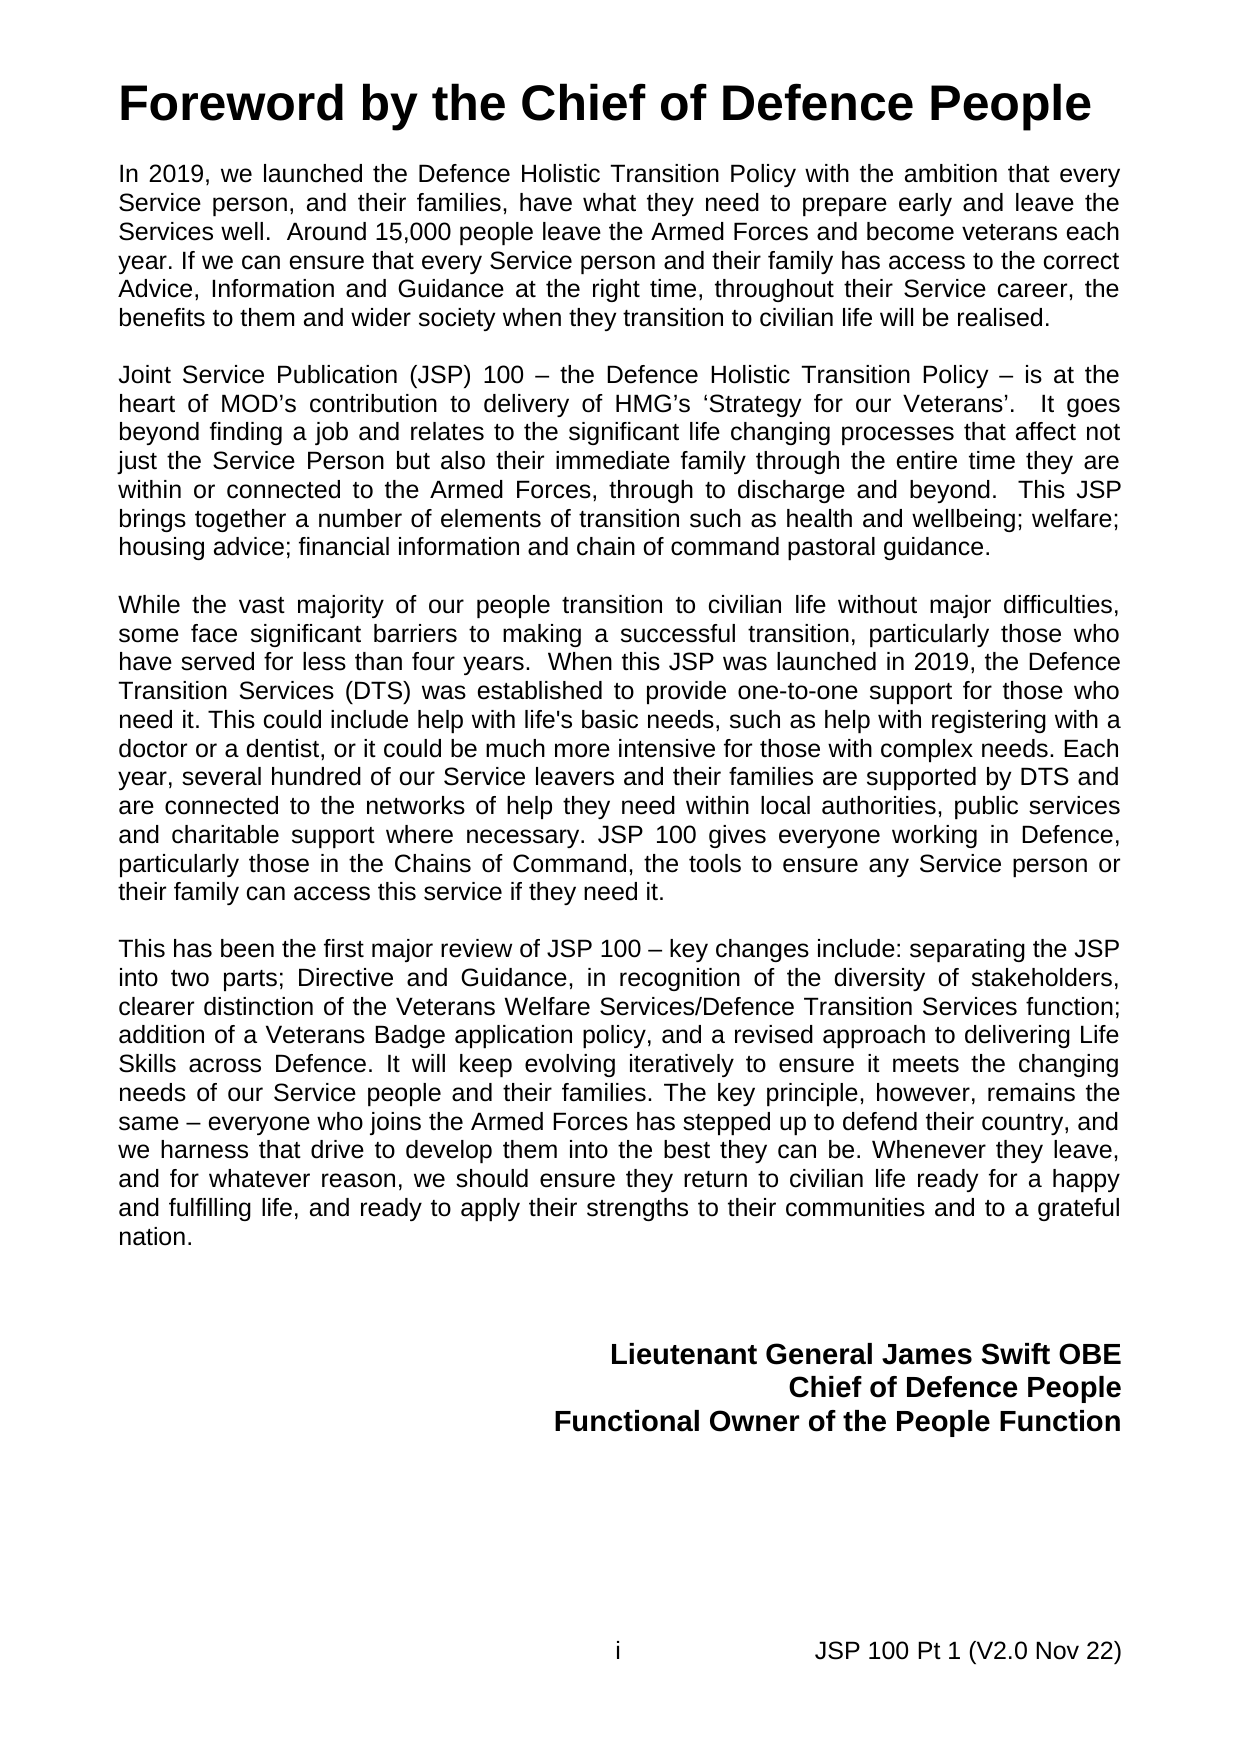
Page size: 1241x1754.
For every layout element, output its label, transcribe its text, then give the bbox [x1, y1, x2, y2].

text In 2019, we launched the Defence Holistic Transition Policy with the ambition that every Service person, and their families, have what they need to prepare early and leave the Services well. Around 15,000 people leave the Armed Forces and become veterans each year. If we can ensure that every Service person and their family has access to the correct Advice, Information and Guidance at the right time, throughout their Service career, the benefits to them and wider society when they transition to civilian life will be realised. [118, 159, 1122, 332]
text Joint Service Publication (JSP) 100 – the Defence Holistic Transition Policy – is at the heart of MOD’s contribution to delivery of HMG’s ‘Strategy for our Veterans’. It goes beyond finding a job and relates to the significant life changing processes that affect not just the Service Person but also their immediate family through the entire time they are within or connected to the Armed Forces, through to discharge and beyond. This JSP brings together a number of elements of transition such as health and wellbeing; welfare; housing advice; financial information and chain of command pastoral guidance. [118, 360, 1122, 561]
text Foreword by the Chief of Defence People [118, 74, 1122, 131]
text While the vast majority of our people transition to civilian life without major difficulties, some face significant barriers to making a successful transition, particularly those who have served for less than four years. When this JSP was launched in 2019, the Defence Transition Services (DTS) was established to provide one-to-one support for those who need it. This could include help with life's basic needs, such as help with registering with a doctor or a dentist, or it could be much more intensive for those with complex needs. Each year, several hundred of our Service leavers and their families are supported by DTS and are connected to the networks of help they need within local authorities, public services and charitable support where necessary. JSP 100 gives everyone working in Defence, particularly those in the Chains of Command, the tools to ensure any Service person or their family can access this service if they need it. [118, 590, 1122, 906]
text Functional Owner of the People Function [118, 1404, 1122, 1437]
text This has been the first major review of JSP 100 – key changes include: separating the JSP into two parts; Directive and Guidance, in recognition of the diversity of stakeholders, clearer distinction of the Veterans Welfare Services/Defence Transition Services function; addition of a Veterans Badge application policy, and a revised approach to delivering Life Skills across Defence. It will keep evolving iteratively to ensure it meets the changing needs of our Service people and their families. The key principle, however, remains the same – everyone who joins the Armed Forces has stepped up to defend their country, and we harness that drive to develop them into the best they can be. Whenever they leave, and for whatever reason, we should ensure they return to civilian life ready for a happy and fulfilling life, and ready to apply their strengths to their communities and to a grateful nation. [118, 934, 1122, 1250]
text Lieutenant General James Swift OBE [118, 1337, 1122, 1370]
text Chief of Defence People [118, 1370, 1122, 1404]
